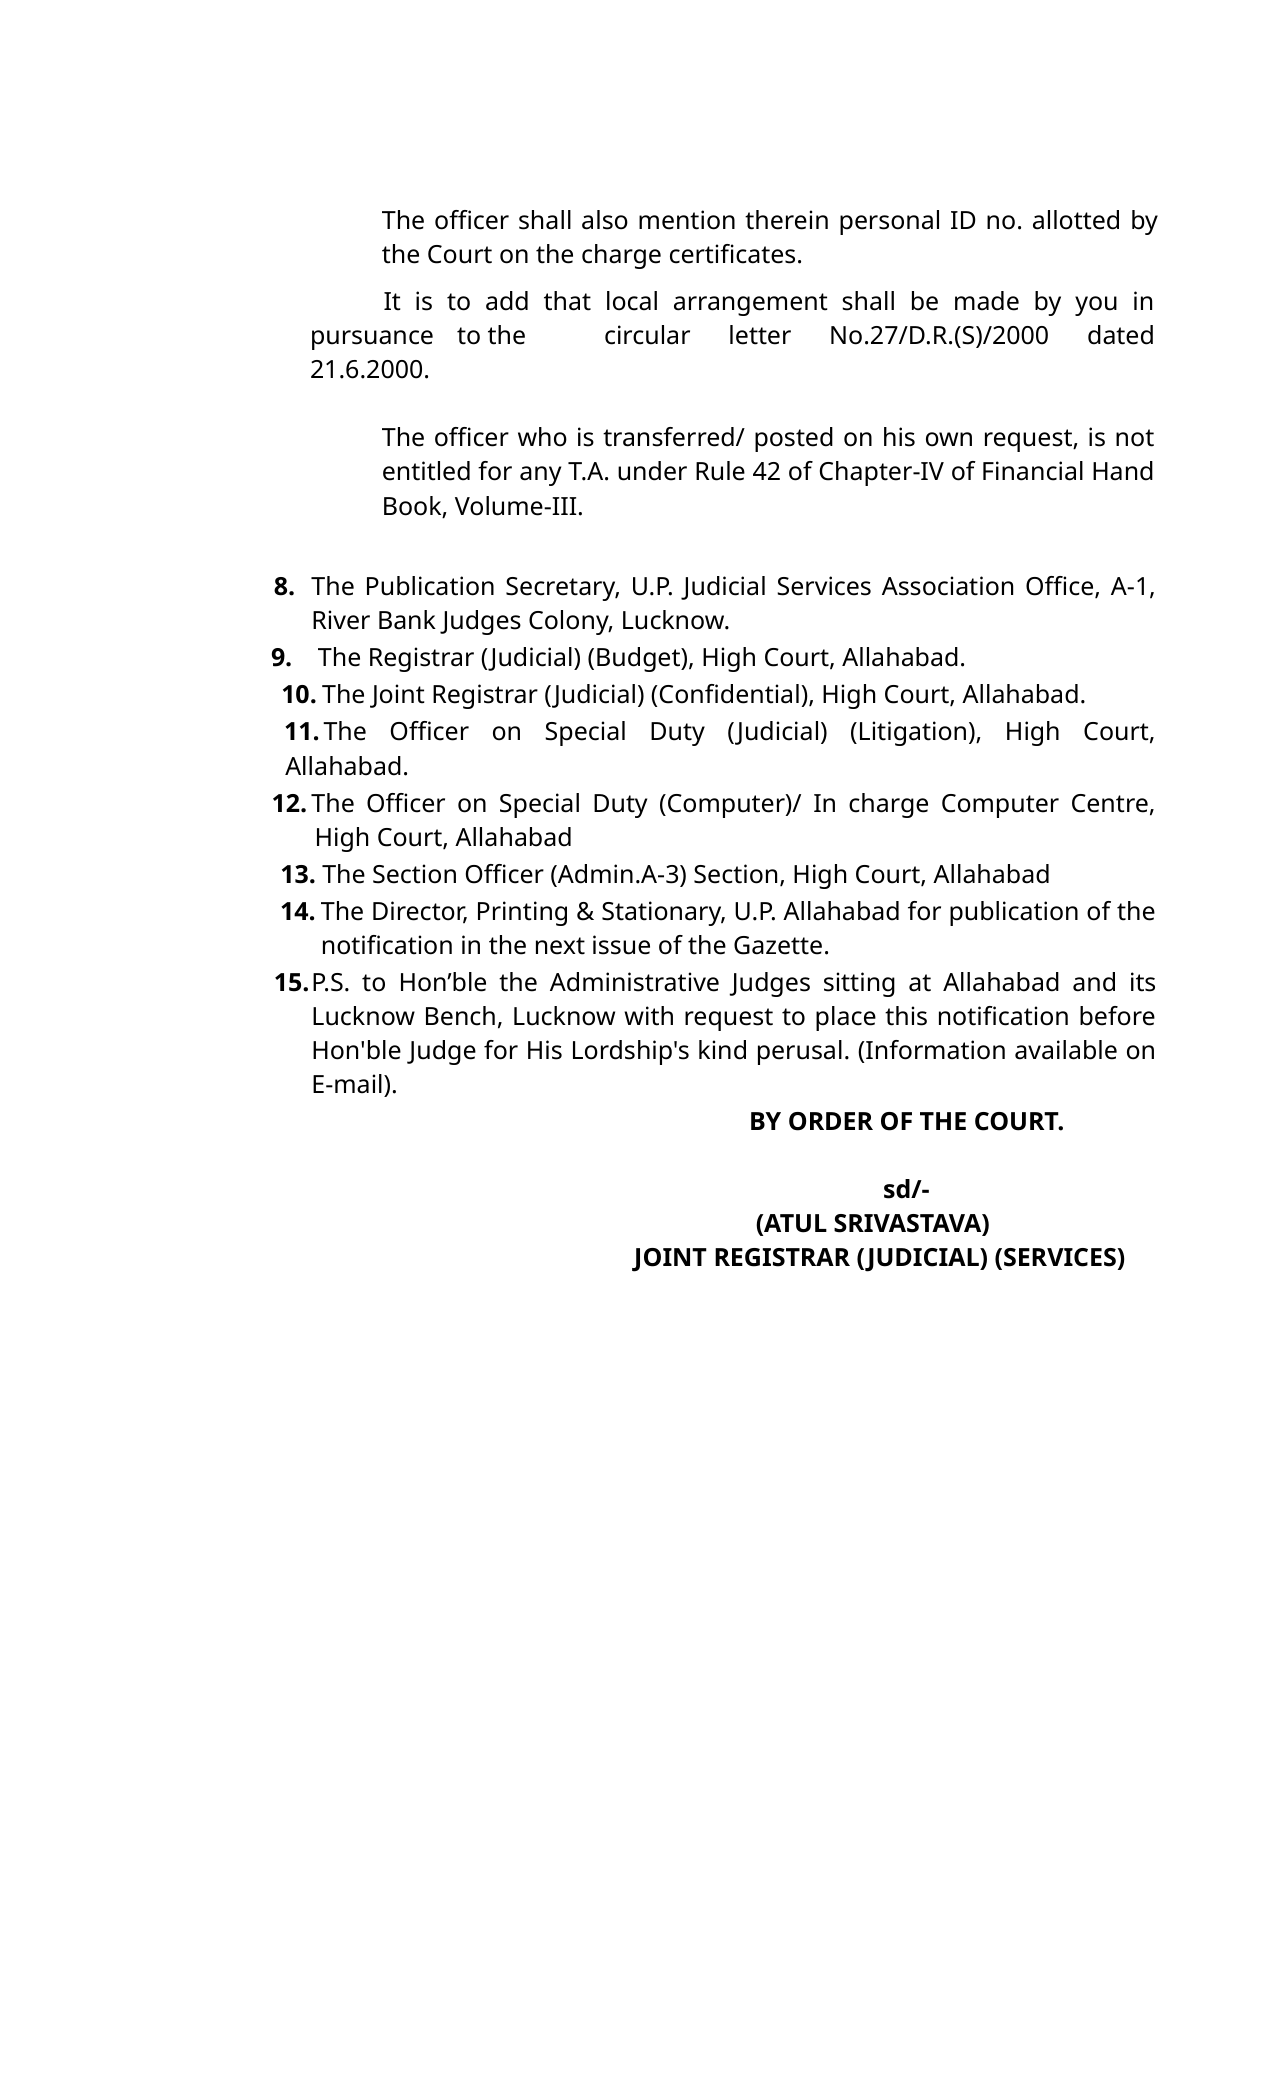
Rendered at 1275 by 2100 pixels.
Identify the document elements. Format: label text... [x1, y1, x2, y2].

list The Registrar (Judicial) (Budget), High Court, Allahabad. [271, 640, 1157, 674]
text The officer shall also mention therein personal ID no. allotted by the Court on the charge certificates. [382, 203, 1158, 271]
text It is to add that local arrangement shall be made by you in pursuance to the circular letter No.27/D.R.(S)/2000 dated 21.6.2000. [310, 284, 1155, 386]
list P.S. to Hon’ble the Administrative Judges sitting at Allahabad and its Lucknow Bench, Lucknow with request to place this notification before Hon'ble Judge for His Lordship's kind perusal. (Information available on E-mail). [274, 964, 1157, 1101]
list The Joint Registrar (Judicial) (Confidential), High Court, Allahabad. [281, 677, 1157, 711]
text BY ORDER OF THE COURT. [236, 1104, 1157, 1138]
text JOINT REGISTRAR (JUDICIAL) (SERVICES) [236, 1240, 1157, 1274]
text sd/- [236, 1172, 1157, 1206]
list The Director, Printing & Stationary, U.P. Allahabad for publication of the notification in the next issue of the Gazette. [280, 893, 1157, 962]
text (ATUL SRIVASTAVA) [236, 1206, 1157, 1240]
text The officer who is transferred/ posted on his own request, is not entitled for any T.A. under Rule 42 of Chapter-IV of Financial Hand Book, Volume-III. [382, 420, 1155, 522]
list The Officer on Special Duty (Computer)/ In charge Computer Centre, High Court, Allahabad [271, 785, 1157, 853]
list The Section Officer (Admin.A-3) Section, High Court, Allahabad [280, 856, 1157, 890]
list The Officer on Special Duty (Judicial) (Litigation), High Court, Allahabad. [284, 714, 1157, 782]
list The Publication Secretary, U.P. Judicial Services Association Office, A-1, River Bank Judges Colony, Lucknow. [274, 569, 1157, 637]
